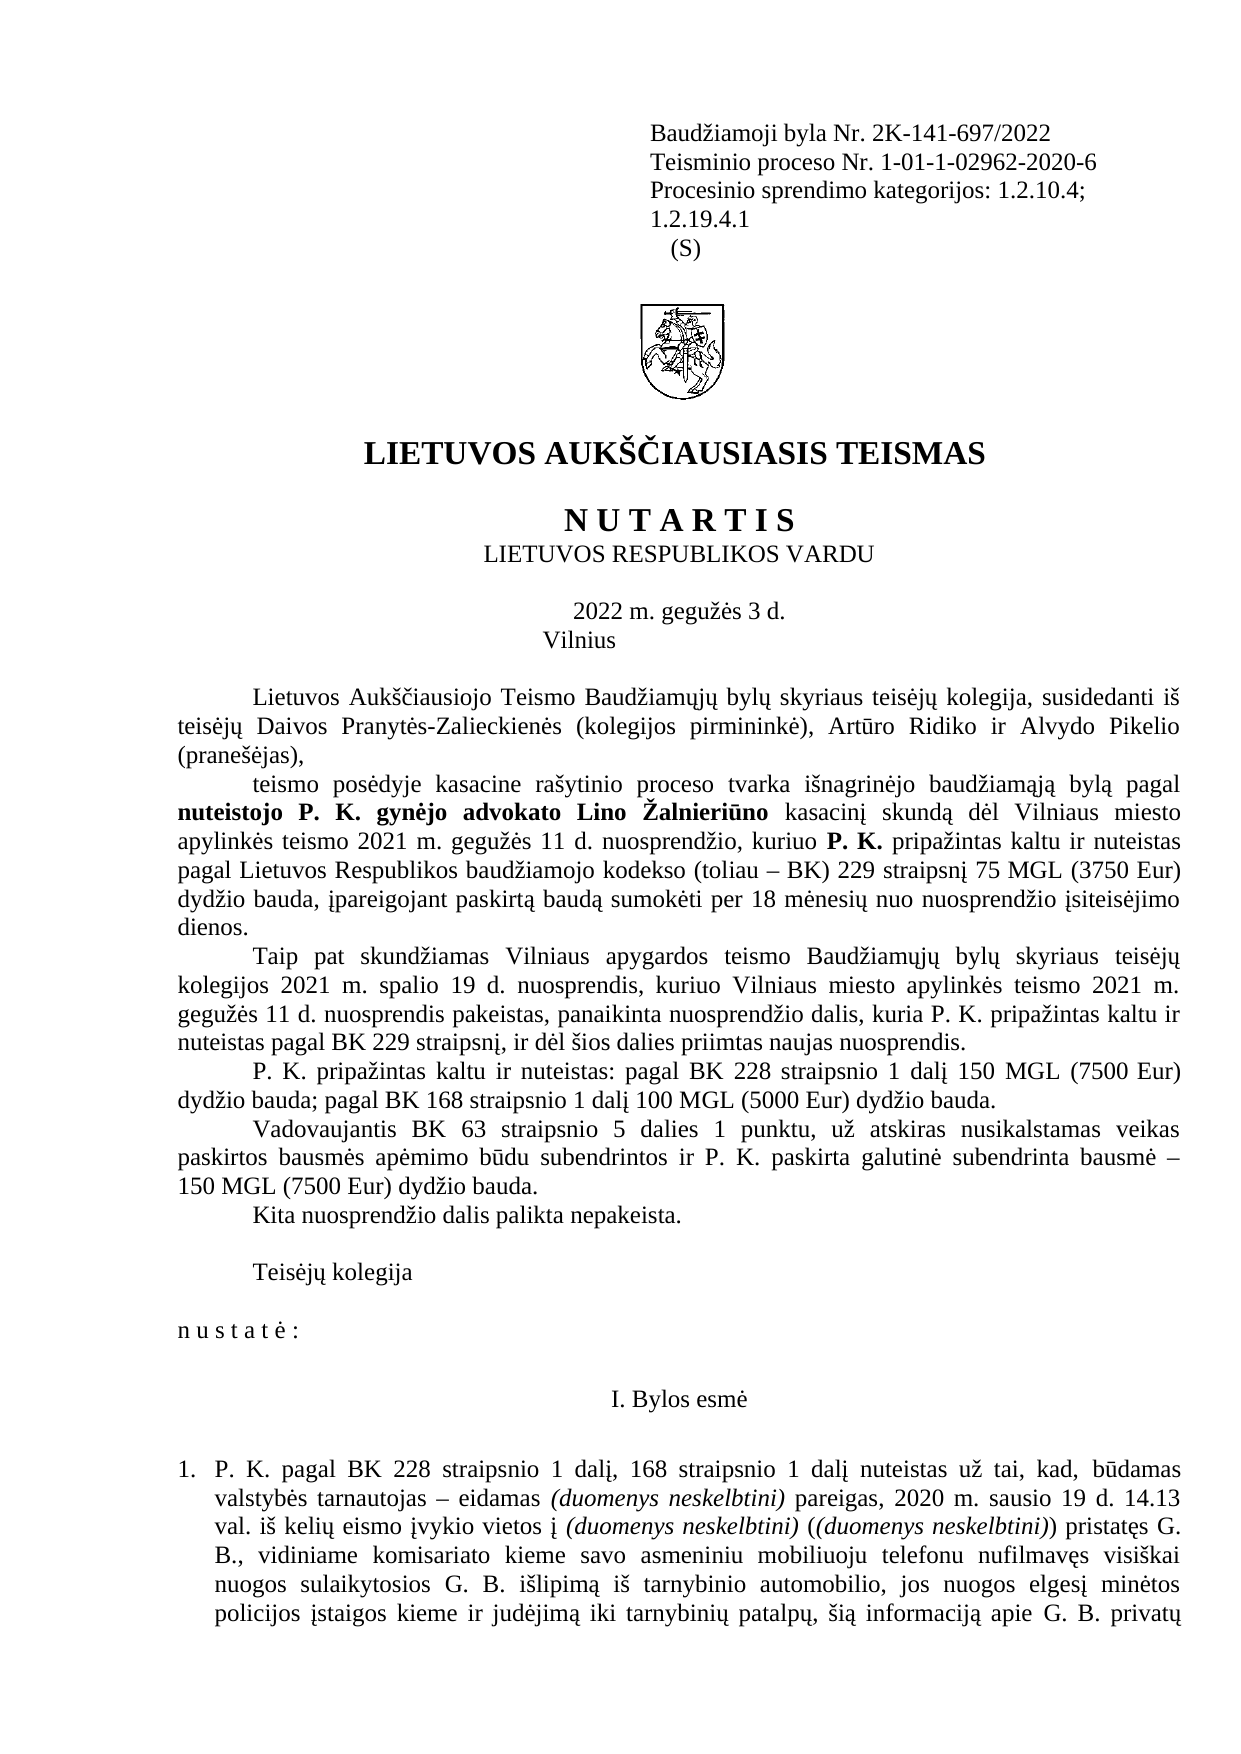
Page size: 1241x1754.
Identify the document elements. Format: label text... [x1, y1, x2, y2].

text P. K. pripažintas kaltu ir nuteistas: pagal BK 228 straipsnio 1 dalį 150 MGL (7500 Eur) dydžio bauda; pagal BK 168 straipsnio 1 dalį 100 MGL (5000 Eur) dydžio bauda. [177, 1056, 1181, 1114]
text Kita nuosprendžio dalis palikta nepakeista. [177, 1200, 1181, 1229]
text 1. P. K. pagal BK 228 straipsnio 1 dalį, 168 straipsnio 1 dalį nuteistas už tai, kad, būdamas valstybės tarnautojas – eidamas (duomenys neskelbtini) pareigas, 2020 m. sausio 19 d. 14.13 val. iš kelių eismo įvykio vietos į (duomenys neskelbtini) ((duomenys neskelbtini)) pristatęs G. B., vidiniame komisariato kieme savo asmeniniu mobiliuoju telefonu nufilmavęs visiškai nuogos sulaikytosios G. B. išlipimą iš tarnybinio automobilio, jos nuogos elgesį minėtos policijos įstaigos kieme ir judėjimą iki tarnybinių patalpų, šią informaciją apie G. B. privatų [177, 1454, 1181, 1626]
text 2022 m. gegužės 3 d. [177, 596, 1181, 625]
text Vadovaujantis BK 63 straipsnio 5 dalies 1 punktu, už atskiras nusikalstamas veikas paskirtos bausmės apėmimo būdu subendrintos ir P. K. paskirta galutinė subendrinta bausmė – 150 MGL (7500 Eur) dydžio bauda. [177, 1114, 1181, 1200]
text Taip pat skundžiamas Vilniaus apygardos teismo Baudžiamųjų bylų skyriaus teisėjų kolegijos 2021 m. spalio 19 d. nuosprendis, kuriuo Vilniaus miesto apylinkės teismo 2021 m. gegužės 11 d. nuosprendis pakeistas, panaikinta nuosprendžio dalis, kuria P. K. pripažintas kaltu ir nuteistas pagal BK 229 straipsnį, ir dėl šios dalies priimtas naujas nuosprendis. [177, 941, 1181, 1056]
text 1.2.19.4.1 [177, 204, 1181, 233]
text Baudžiamoji byla Nr. 2K-141-697/2022 [177, 118, 1181, 147]
text Teisėjų kolegija [177, 1257, 1181, 1286]
text n u s t a t ė : [177, 1315, 1181, 1344]
text (S) [177, 233, 1181, 262]
text Procesinio sprendimo kategorijos: 1.2.10.4; [177, 176, 1181, 204]
text N U T A R T I S [177, 500, 1181, 539]
text Lietuvos Aukščiausiojo Teismo Baudžiamųjų bylų skyriaus teisėjų kolegija, susidedanti iš teisėjų Daivos Pranytės-Zalieckienės (kolegijos pirmininkė), Artūro Ridiko ir Alvydo Pikelio (pranešėjas), [177, 682, 1181, 769]
text Vilnius [177, 625, 1181, 654]
subtitle LIETUVOS RESPUBLIKOS VARDU [177, 539, 1181, 567]
text teismo posėdyje kasacine rašytinio proceso tvarka išnagrinėjo baudžiamąją bylą pagal nuteistojo P. K. gynėjo advokato Lino Žalnieriūno kasacinį skundą dėl Vilniaus miesto apylinkės teismo 2021 m. gegužės 11 d. nuosprendžio, kuriuo P. K. pripažintas kaltu ir nuteistas pagal Lietuvos Respublikos baudžiamojo kodekso (toliau – BK) 229 straipsnį 75 MGL (3750 Eur) dydžio bauda, įpareigojant paskirtą baudą sumokėti per 18 mėnesių nuo nuosprendžio įsiteisėjimo dienos. [177, 769, 1181, 941]
text LIETUVOS AUKŠČIAUSIASIS TEISMAS [177, 433, 1181, 472]
text Teisminio proceso Nr. 1-01-1-02962-2020-6 [177, 147, 1181, 176]
text I. Bylos esmė [177, 1384, 1181, 1413]
